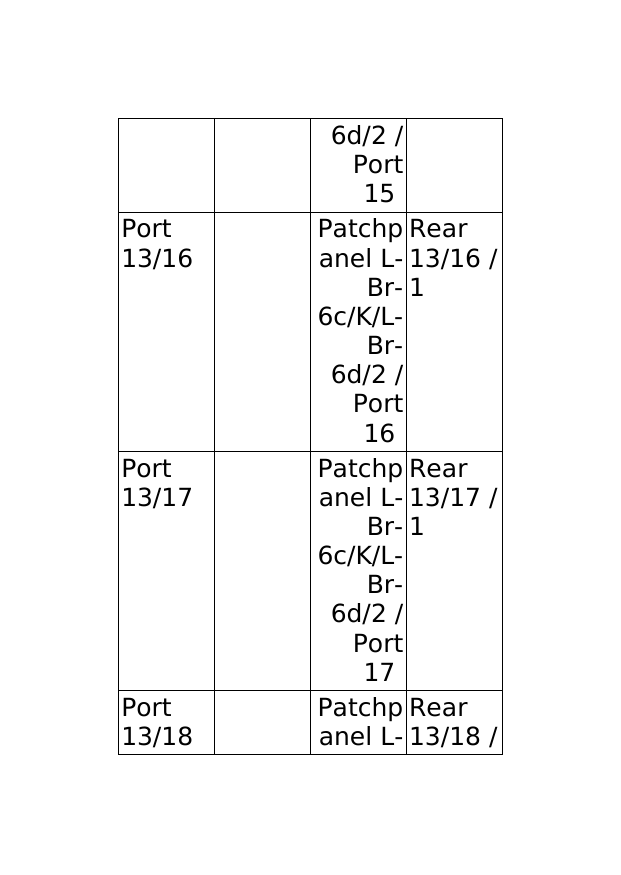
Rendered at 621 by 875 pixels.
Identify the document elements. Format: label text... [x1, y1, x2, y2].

table_cell Port 13/16 [119, 213, 214, 451]
table_cell Patchpanel L- [311, 691, 406, 754]
table_cell 6d/2 / Port 15 [311, 119, 406, 212]
table_cell Port 13/17 [119, 452, 214, 690]
table_cell Rear 13/18 / [407, 691, 502, 754]
table_cell Patchpanel L-Br-6c/K/L-Br-6d/2 / Port 16 [311, 213, 406, 451]
table_cell Rear 13/17 / 1 [407, 452, 502, 690]
table_cell [119, 119, 214, 212]
table_cell [407, 119, 502, 212]
table_cell Port 13/18 [119, 691, 214, 754]
table_cell Rear 13/16 / 1 [407, 213, 502, 451]
table_cell [215, 213, 310, 451]
table_cell Patchpanel L-Br-6c/K/L-Br-6d/2 / Port 17 [311, 452, 406, 690]
table_cell [215, 691, 310, 754]
table_cell [215, 119, 310, 212]
table_cell [215, 452, 310, 690]
